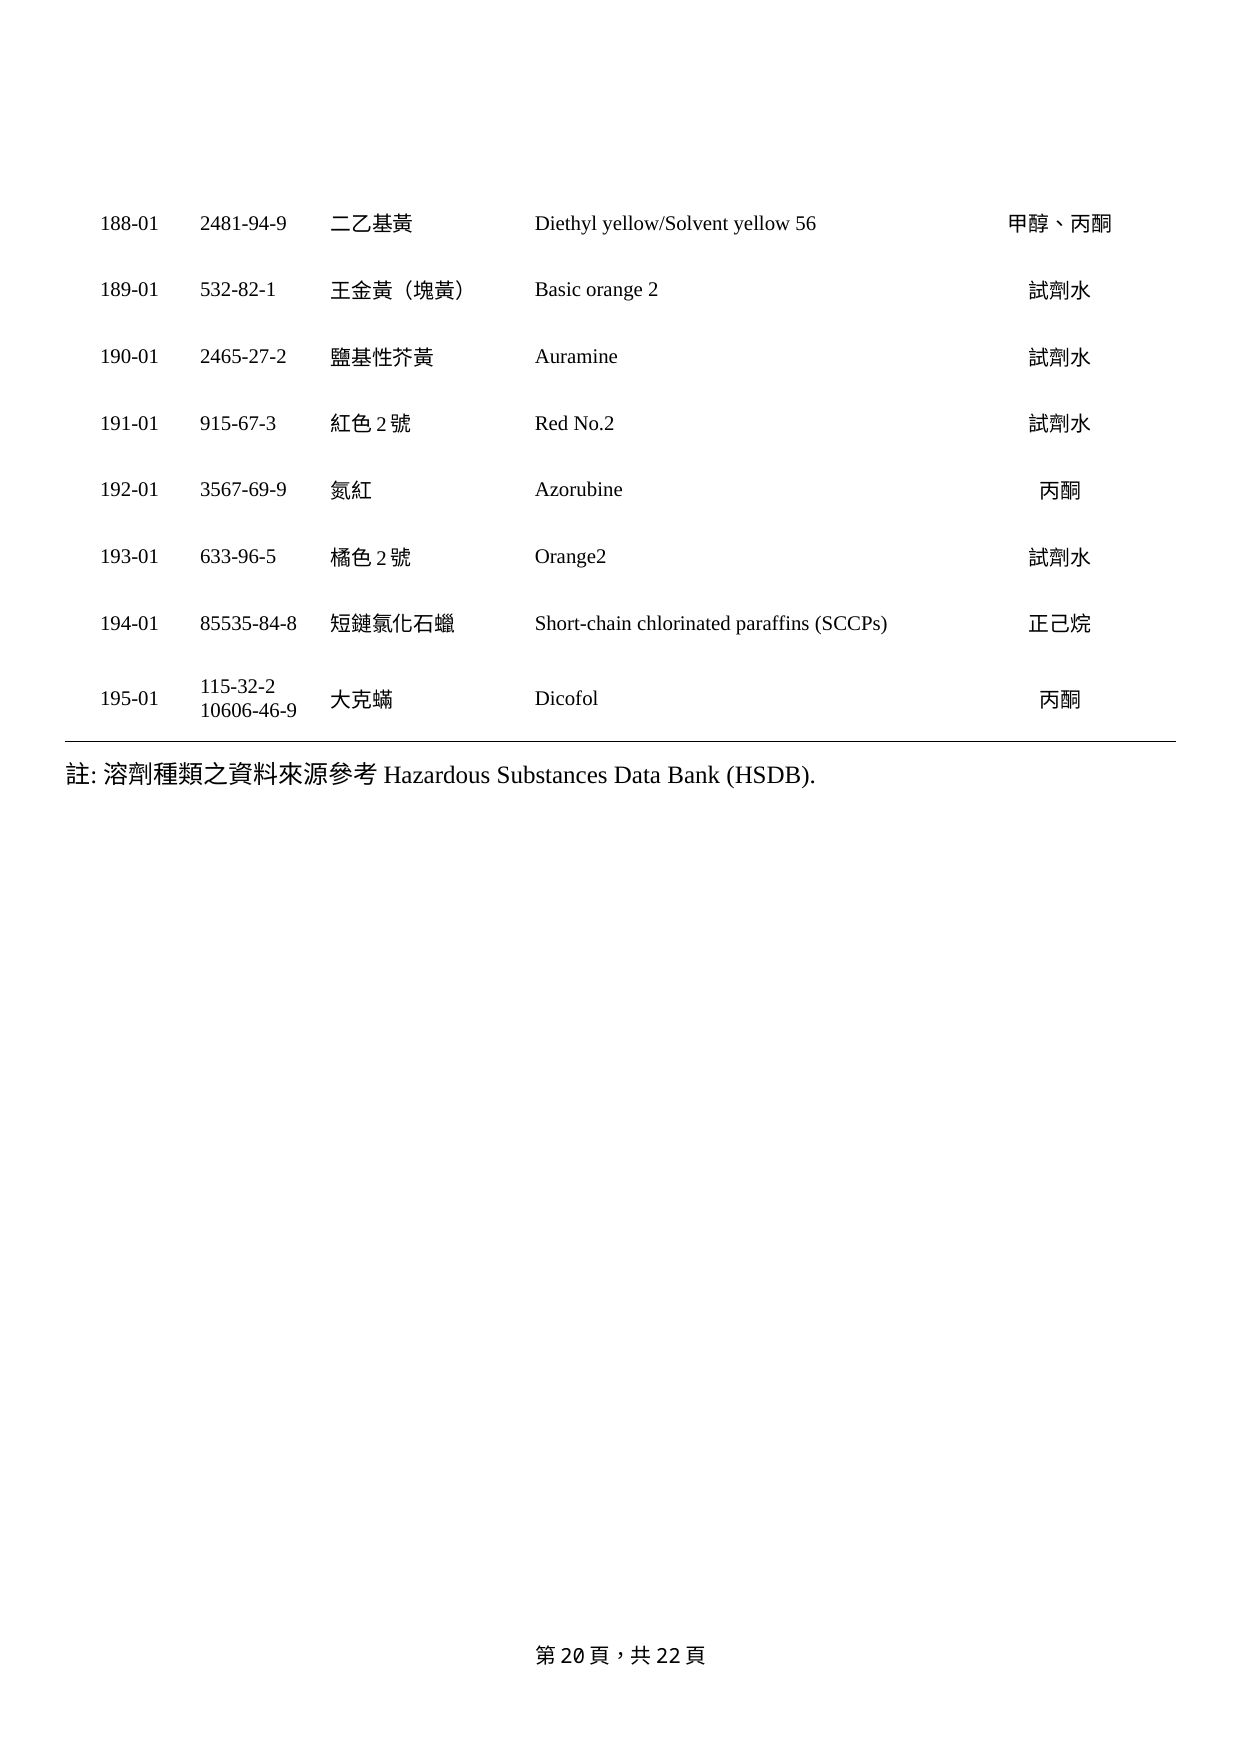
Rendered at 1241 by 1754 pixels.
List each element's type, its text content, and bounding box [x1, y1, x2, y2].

table_cell Azorubine [529, 456, 944, 523]
table_cell Basic orange 2 [529, 256, 944, 323]
table_cell 192-01 [65, 456, 194, 523]
table_cell 甲醇、丙酮 [944, 189, 1176, 256]
table_cell 915-67-3 [194, 389, 324, 456]
table_cell 橘色2號 [325, 523, 529, 589]
table_cell 試劑水 [944, 523, 1176, 589]
table_cell 短鏈氯化石蠟 [325, 589, 529, 656]
table_cell 189-01 [65, 256, 194, 323]
table_cell 王金黃（塊黃） [325, 256, 529, 323]
table_cell 115-32-2 10606-46-9 [194, 656, 324, 741]
table_cell 2465-27-2 [194, 323, 324, 389]
table_cell 193-01 [65, 523, 194, 589]
table_cell 丙酮 [944, 656, 1176, 741]
table_cell Diethyl yellow/Solvent yellow 56 [529, 189, 944, 256]
table_cell Orange2 [529, 523, 944, 589]
table_cell 191-01 [65, 389, 194, 456]
table_cell 85535-84-8 [194, 589, 324, 656]
table_cell 試劑水 [944, 323, 1176, 389]
table_cell 鹽基性芥黃 [325, 323, 529, 389]
text 註: 溶劑種類之資料來源參考Hazardous Substances Data Bank (HSDB). [65, 754, 1092, 790]
table_cell 大克蟎 [325, 656, 529, 741]
table_cell 正己烷 [944, 589, 1176, 656]
table_cell 丙酮 [944, 456, 1176, 523]
table_cell 2481-94-9 [194, 189, 324, 256]
table_cell 3567-69-9 [194, 456, 324, 523]
table_cell 190-01 [65, 323, 194, 389]
table_cell Short-chain chlorinated paraffins (SCCPs) [529, 589, 944, 656]
table_cell 紅色2號 [325, 389, 529, 456]
table_cell Auramine [529, 323, 944, 389]
table_cell 二乙基黃 [325, 189, 529, 256]
table_cell 194-01 [65, 589, 194, 656]
table_cell 188-01 [65, 189, 194, 256]
table_cell Dicofol [529, 656, 944, 741]
table_cell 氮紅 [325, 456, 529, 523]
table_cell Red No.2 [529, 389, 944, 456]
table_cell 試劑水 [944, 389, 1176, 456]
table_cell 試劑水 [944, 256, 1176, 323]
table_cell 633-96-5 [194, 523, 324, 589]
table_cell 532-82-1 [194, 256, 324, 323]
table_cell 195-01 [65, 656, 194, 741]
